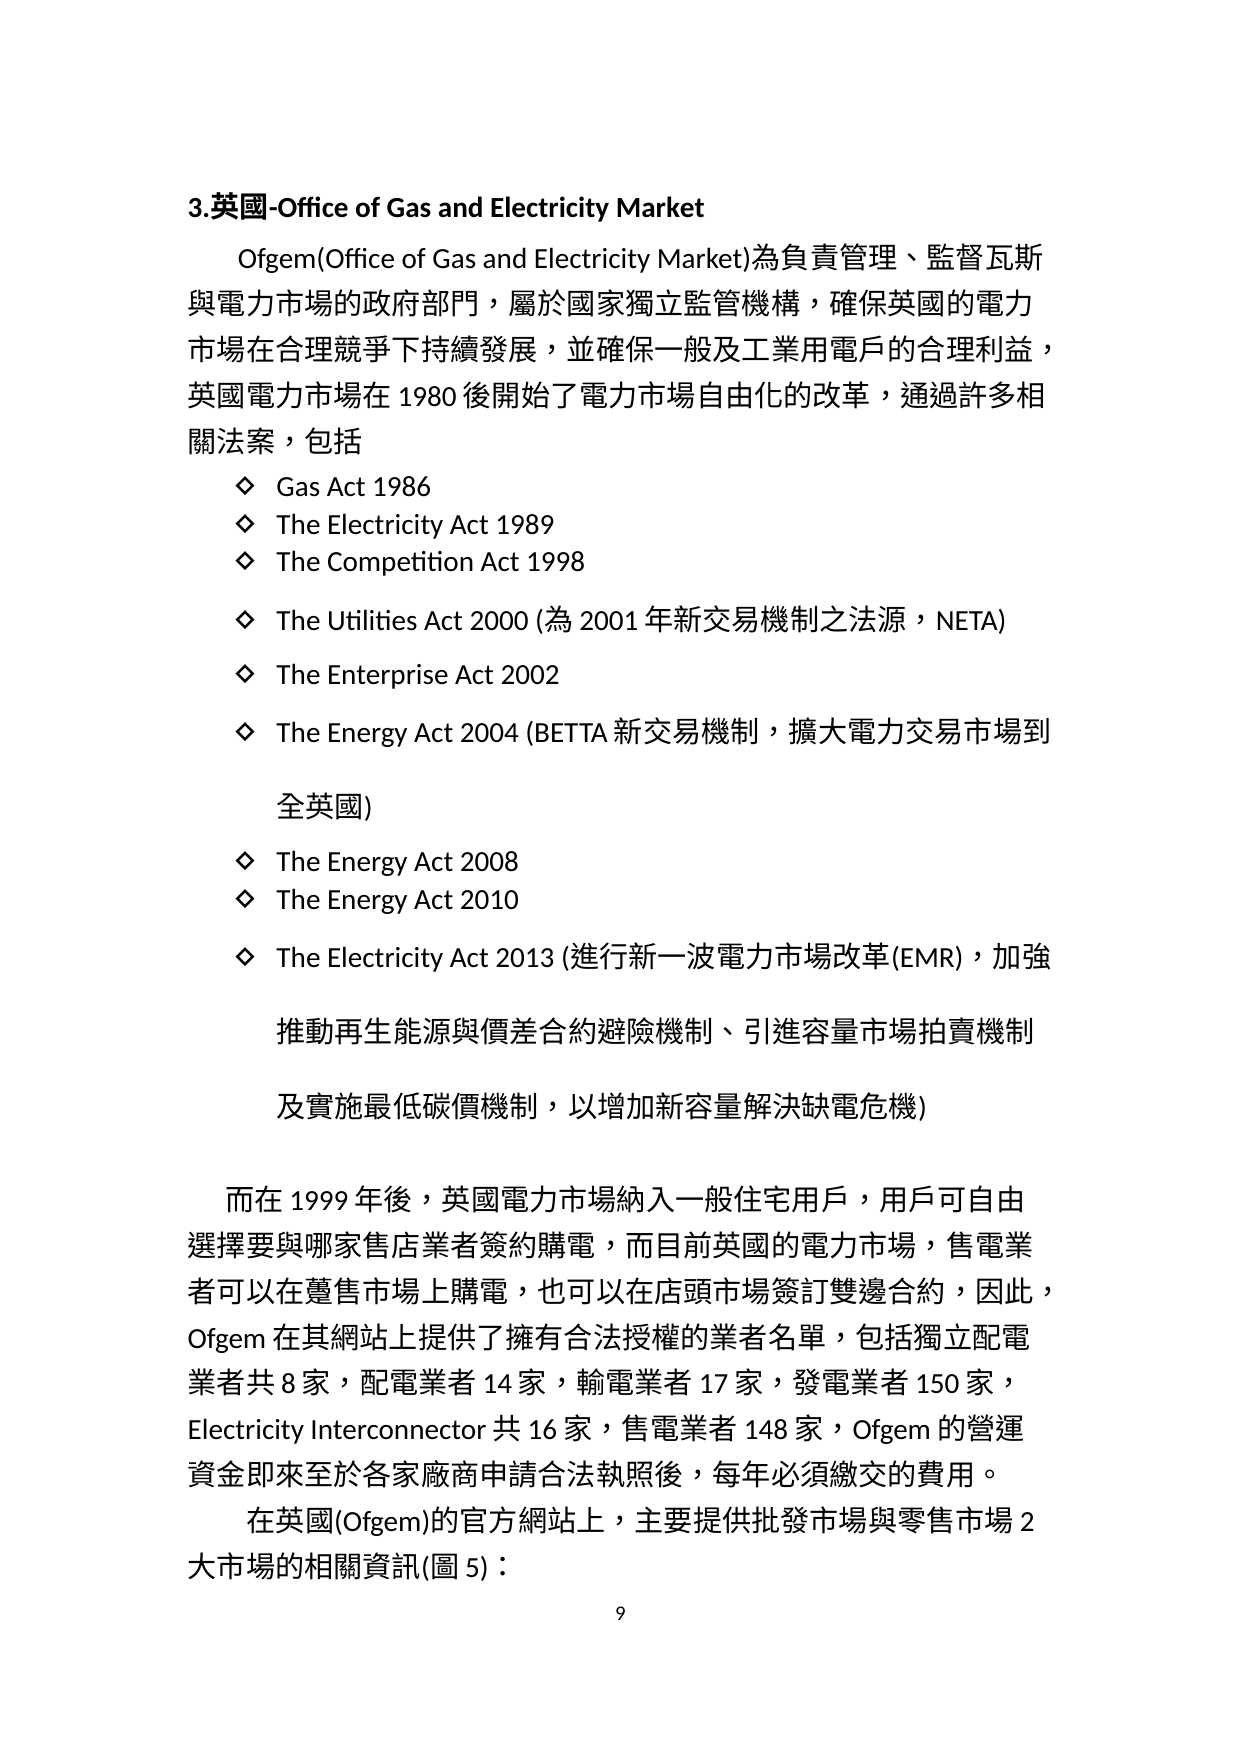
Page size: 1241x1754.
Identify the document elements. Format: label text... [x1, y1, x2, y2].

text 3.英國-Office of Gas and Electricity Market [187, 181, 1053, 227]
list The Competition Act 1998 [232, 536, 1053, 574]
text 在英國(Ofgem)的官方網站上，主要提供批發市場與零售市場2大市場的相關資訊(圖5)： [187, 1495, 1053, 1586]
list The Enterprise Act 2002 [232, 649, 1053, 686]
list The Electricity Act 2013 (進行新一波電力市場改革(EMR)，加強推動再生能源與價差合約避險機制、引進容量市場拍賣機制及實施最低碳價機制，以增加新容量解決缺電危機) [232, 911, 1053, 1136]
text 而在1999年後，英國電力市場納入一般住宅用戶，用戶可自由選擇要與哪家售店業者簽約購電，而目前英國的電力市場，售電業者可以在躉售市場上購電，也可以在店頭市場簽訂雙邊合約，因此，Ofgem在其網站上提供了擁有合法授權的業者名單，包括獨立配電業者共8家，配電業者14家，輸電業者17家，發電業者150家，Electricity Interconnector共16家，售電業者148家，Ofgem的營運資金即來至於各家廠商申請合法執照後，每年必須繳交的費用。 [187, 1174, 1053, 1495]
list The Utilities Act 2000 (為2001年新交易機制之法源，NETA) [232, 574, 1053, 649]
list The Electricity Act 1989 [232, 499, 1053, 536]
list The Energy Act 2010 [232, 874, 1053, 911]
list The Energy Act 2008 [232, 836, 1053, 874]
text Ofgem(Office of Gas and Electricity Market)為負責管理、監督瓦斯與電力市場的政府部門，屬於國家獨立監管機構，確保英國的電力市場在合理競爭下持續發展，並確保一般及工業用電戶的合理利益，英國電力市場在1980後開始了電力市場自由化的改革，通過許多相關法案，包括 [187, 232, 1053, 461]
list The Energy Act 2004 (BETTA新交易機制，擴大電力交易市場到全英國) [232, 686, 1053, 836]
list Gas Act 1986 [232, 461, 1053, 499]
